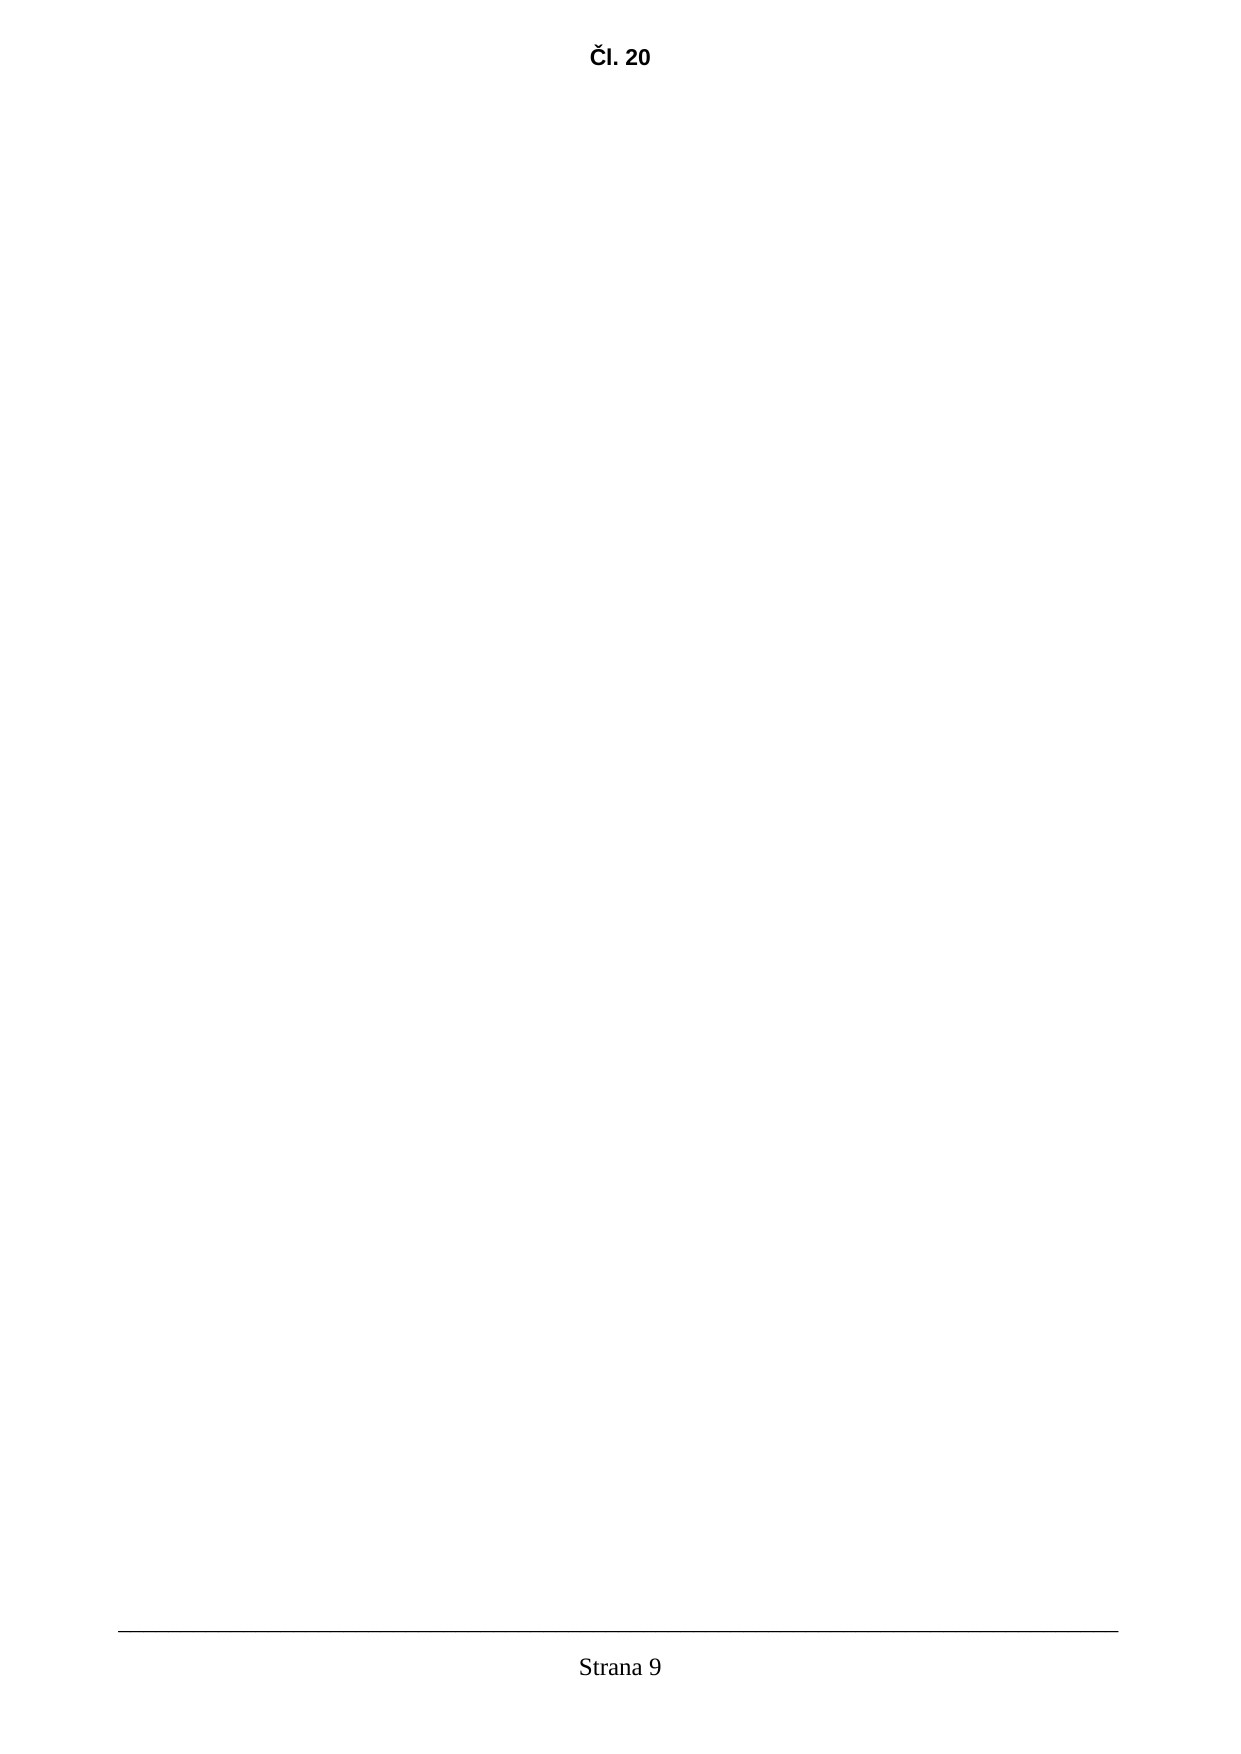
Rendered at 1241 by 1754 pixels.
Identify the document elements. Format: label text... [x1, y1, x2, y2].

text Čl. 20 [118, 44, 1122, 71]
